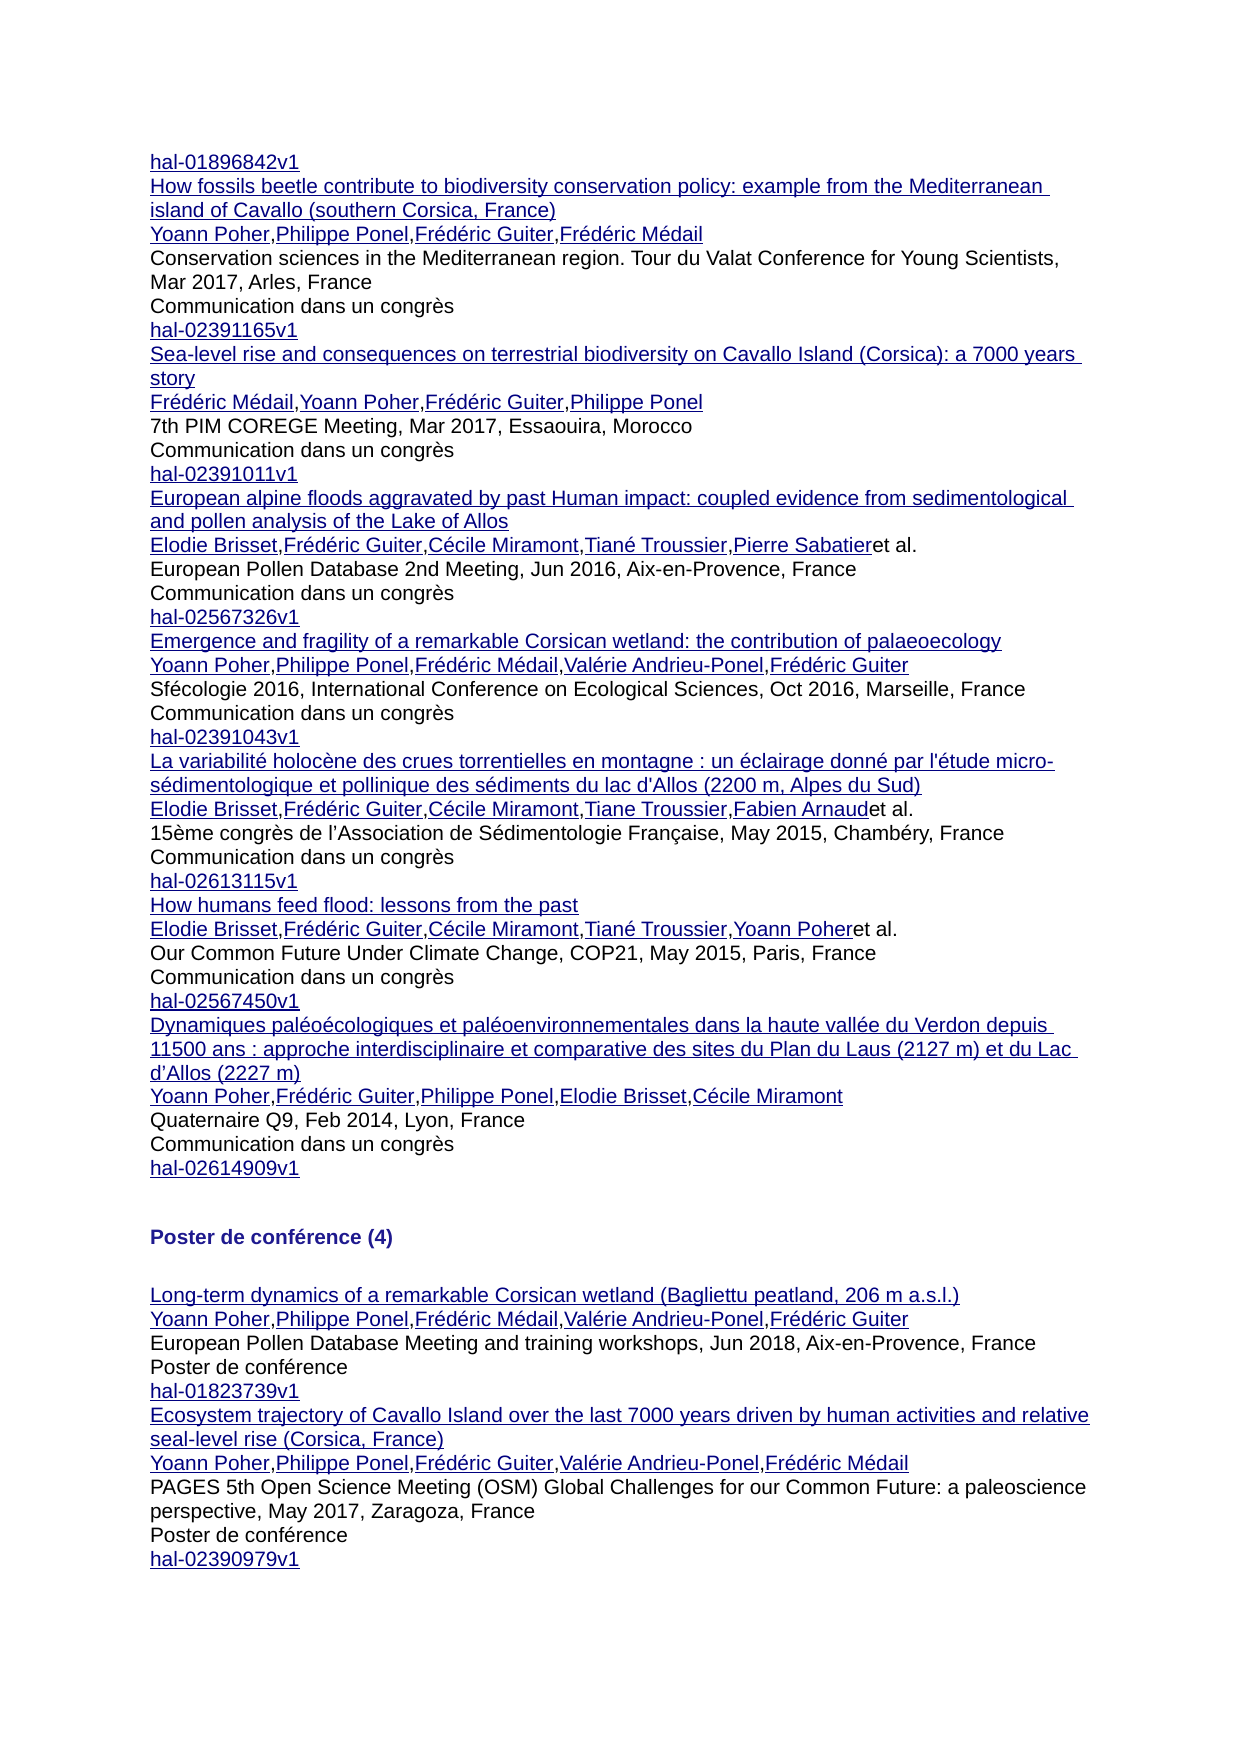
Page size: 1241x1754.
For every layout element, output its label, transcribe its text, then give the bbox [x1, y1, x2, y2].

table_cell How humans feed flood: lessons from the past Elodie Brisset,Frédéric Guiter,Cécile Miramont,Tiané Troussier,Yoann Poheret al. Our Common Future Under Climate Change, COP21, May 2015, Paris, France Communication dans un congrès hal-02567450v1 [150, 893, 1090, 1012]
table_cell seal-level rise (Corsica, France) Yoann Poher,Philippe Ponel,Frédéric Guiter,Valérie Andrieu-Ponel,Frédéric Médail PAGES 5th Open Science Meeting (OSM) Global Challenges for our Common Future: a paleoscience perspective, May 2017, Zaragoza, France Poster de conférence hal-02390979v1 [150, 1425, 1090, 1571]
table_cell Ecosystem trajectory of Cavallo Island over the last 7000 years driven by human activities and relative [150, 1403, 1090, 1424]
table_cell La variabilité holocène des crues torrentielles en montagne : un éclairage donné par l'étude micro-sédimentologique et pollinique des sédiments du lac d'Allos (2200 m, Alpes du Sud) Elodie Brisset,Frédéric Guiter,Cécile Miramont,Tiane Troussier,Fabien Arnaudet al. 15ème congrès de l’Association de Sédimentologie Française, May 2015, Chambéry, France Communication dans un congrès hal-02613115v1 [150, 749, 1090, 893]
table_header Long-term dynamics of a remarkable Corsican wetland (Bagliettu peatland, 206 m a.s.l.) Yoann Poher,Philippe Ponel,Frédéric Médail,Valérie Andrieu-Ponel,Frédéric Guiter European Pollen Database Meeting and training workshops, Jun 2018, Aix-en-Provence, France Poster de conférence hal-01823739v1 [150, 1283, 1090, 1403]
subtitle Poster de conférence (4) [150, 1225, 1090, 1249]
table_cell European alpine floods aggravated by past Human impact: coupled evidence from sedimentological and pollen analysis of the Lake of Allos Elodie Brisset,Frédéric Guiter,Cécile Miramont,Tiané Troussier,Pierre Sabatieret al. European Pollen Database 2nd Meeting, Jun 2016, Aix-en-Provence, France Communication dans un congrès hal-02567326v1 [150, 485, 1090, 629]
table_cell How fossils beetle contribute to biodiversity conservation policy: example from the Mediterranean island of Cavallo (southern Corsica, France) Yoann Poher,Philippe Ponel,Frédéric Guiter,Frédéric Médail Conservation sciences in the Mediterranean region. Tour du Valat Conference for Young Scientists, Mar 2017, Arles, France Communication dans un congrès hal-02391165v1 [150, 174, 1090, 342]
table_cell Dynamiques paléoécologiques et paléoenvironnementales dans la haute vallée du Verdon depuis 11500 ans : approche interdisciplinaire et comparative des sites du Plan du Laus (2127 m) et du Lac d’Allos (2227 m) Yoann Poher,Frédéric Guiter,Philippe Ponel,Elodie Brisset,Cécile Miramont Quaternaire Q9, Feb 2014, Lyon, France Communication dans un congrès hal-02614909v1 [150, 1013, 1090, 1180]
table_cell Emergence and fragility of a remarkable Corsican wetland: the contribution of palaeoecology Yoann Poher,Philippe Ponel,Frédéric Médail,Valérie Andrieu-Ponel,Frédéric Guiter Sfécologie 2016, International Conference on Ecological Sciences, Oct 2016, Marseille, France Communication dans un congrès hal-02391043v1 [150, 629, 1090, 749]
table_cell Sea-level rise and consequences on terrestrial biodiversity on Cavallo Island (Corsica): a 7000 years story Frédéric Médail,Yoann Poher,Frédéric Guiter,Philippe Ponel 7th PIM COREGE Meeting, Mar 2017, Essaouira, Morocco Communication dans un congrès hal-02391011v1 [150, 342, 1090, 485]
table_cell hal-01896842v1 [150, 150, 1090, 174]
